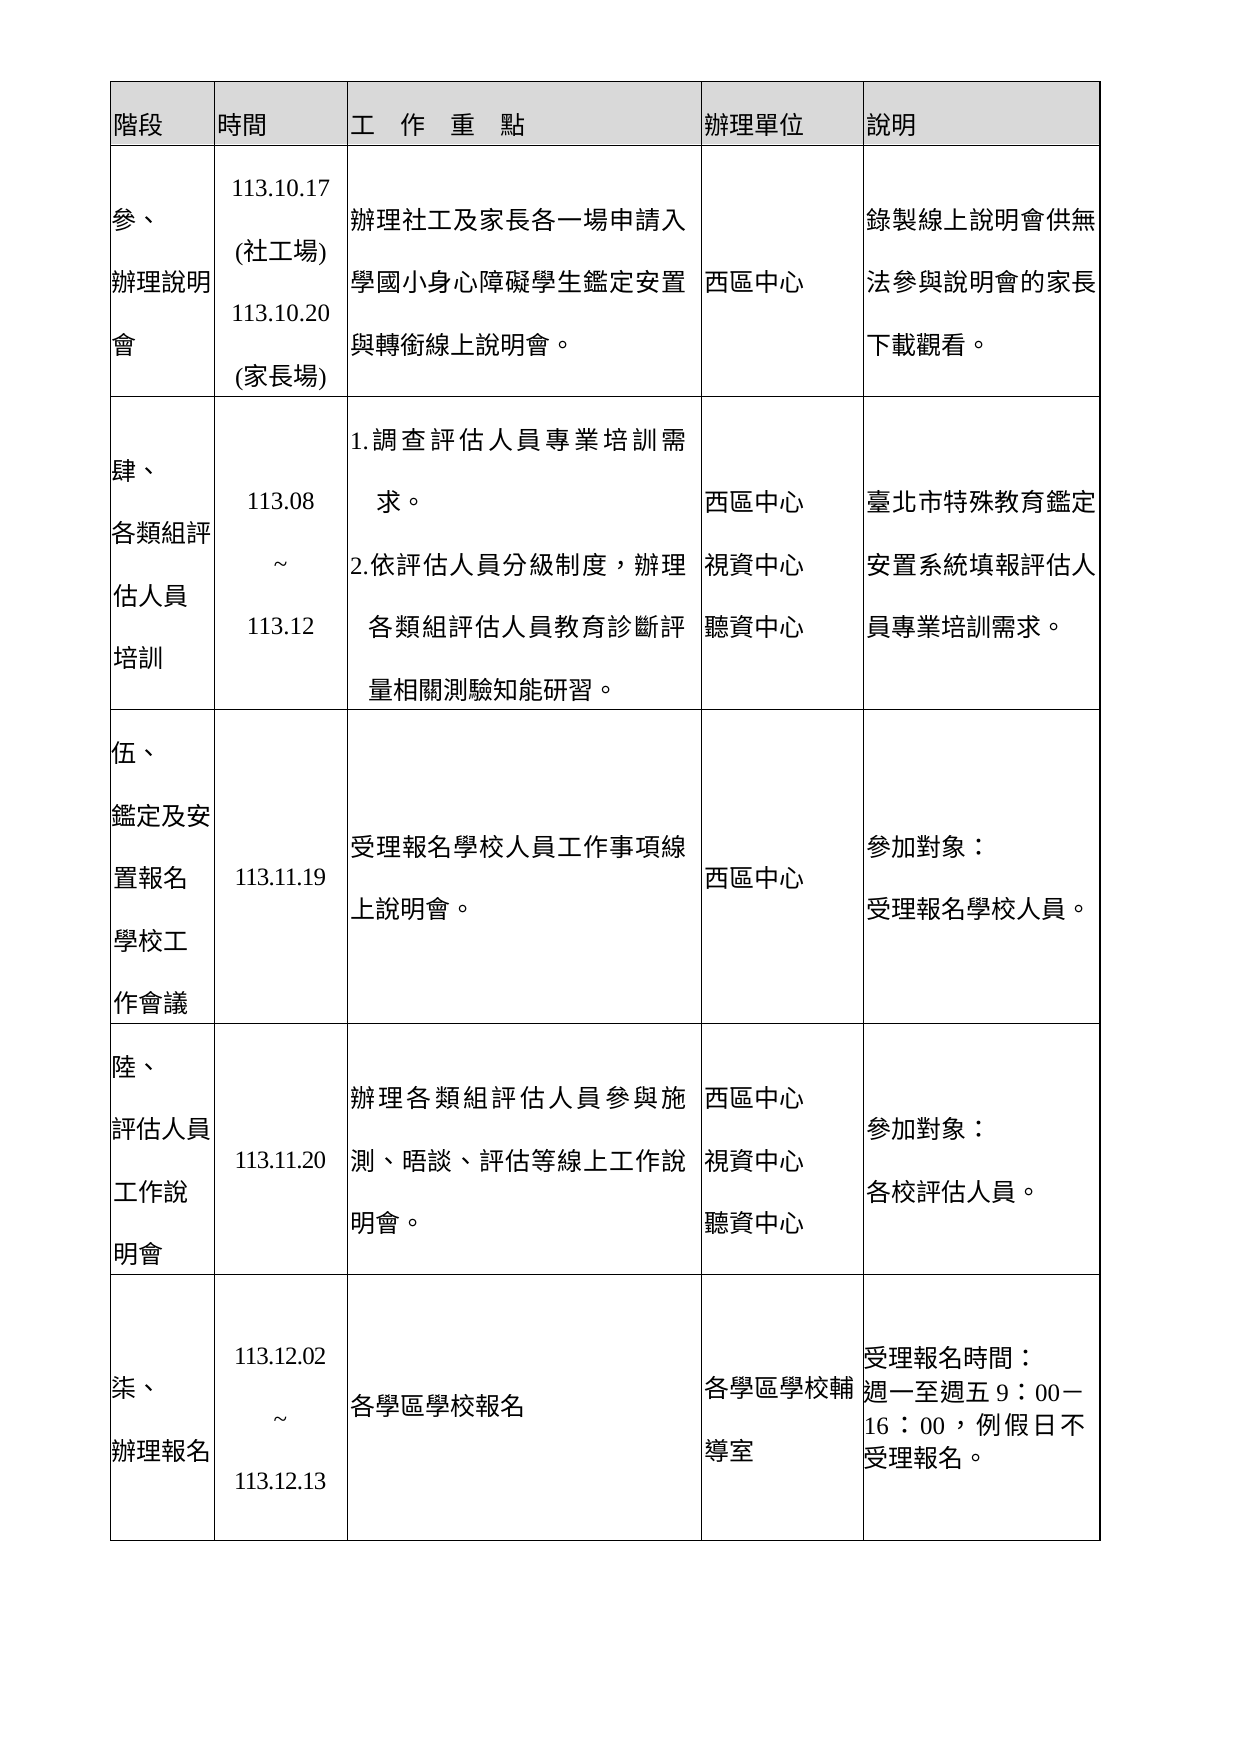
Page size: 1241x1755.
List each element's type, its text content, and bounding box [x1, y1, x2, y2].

table_cell 肆、 各類組評估人員培訓 [111, 397, 214, 709]
table_header 階段 [111, 82, 214, 144]
table_cell 伍、 鑑定及安置報名學校工作會議 [111, 710, 214, 1023]
table_cell 各學區學校報名 [348, 1275, 701, 1540]
table_cell 各學區學校輔導室 [702, 1275, 863, 1540]
table_cell 參、 辦理說明會 [111, 146, 214, 396]
table_cell 1.調查評估人員專業培訓需求。 2.依評估人員分級制度，辦理各類組評估人員教育診斷評量相關測驗知能研習。 [348, 397, 701, 709]
table_cell 辦理各類組評估人員參與施測、晤談、評估等線上工作說明會。 [348, 1024, 701, 1274]
table_cell 西區中心 視資中心 聽資中心 [702, 397, 863, 709]
table_cell 參加對象： 各校評估人員。 [864, 1024, 1099, 1274]
table_header 工 作 重 點 [348, 82, 701, 144]
table_cell 西區中心 [702, 710, 863, 1023]
table_header 辦理單位 [702, 82, 863, 144]
table_cell 113.10.17 (社工場) 113.10.20 (家長場) [215, 146, 347, 396]
table_cell 西區中心 [702, 146, 863, 396]
table_cell 陸、 評估人員工作說明會 [111, 1024, 214, 1274]
table_cell 113.12.02 ~ 113.12.13 [215, 1275, 347, 1540]
table_cell 柒、 辦理報名 [111, 1275, 214, 1540]
table_header 時間 [215, 82, 347, 144]
table_cell 113.11.20 [215, 1024, 347, 1274]
table_cell 受理報名時間： 週一至週五9：00－16：00，例假日不受理報名。 [864, 1275, 1099, 1540]
table_cell 辦理社工及家長各一場申請入學國小身心障礙學生鑑定安置與轉銜線上說明會。 [348, 146, 701, 396]
table_cell 受理報名學校人員工作事項線上說明會。 [348, 710, 701, 1023]
table_header 說明 [864, 82, 1099, 144]
table_cell 錄製線上說明會供無法參與說明會的家長下載觀看。 [864, 146, 1099, 396]
table_cell 參加對象： 受理報名學校人員。 [864, 710, 1099, 1023]
table_cell 113.11.19 [215, 710, 347, 1023]
table_cell 113.08 ~ 113.12 [215, 397, 347, 709]
table_cell 西區中心 視資中心 聽資中心 [702, 1024, 863, 1274]
table_cell 臺北市特殊教育鑑定安置系統填報評估人員專業培訓需求。 [864, 397, 1099, 709]
